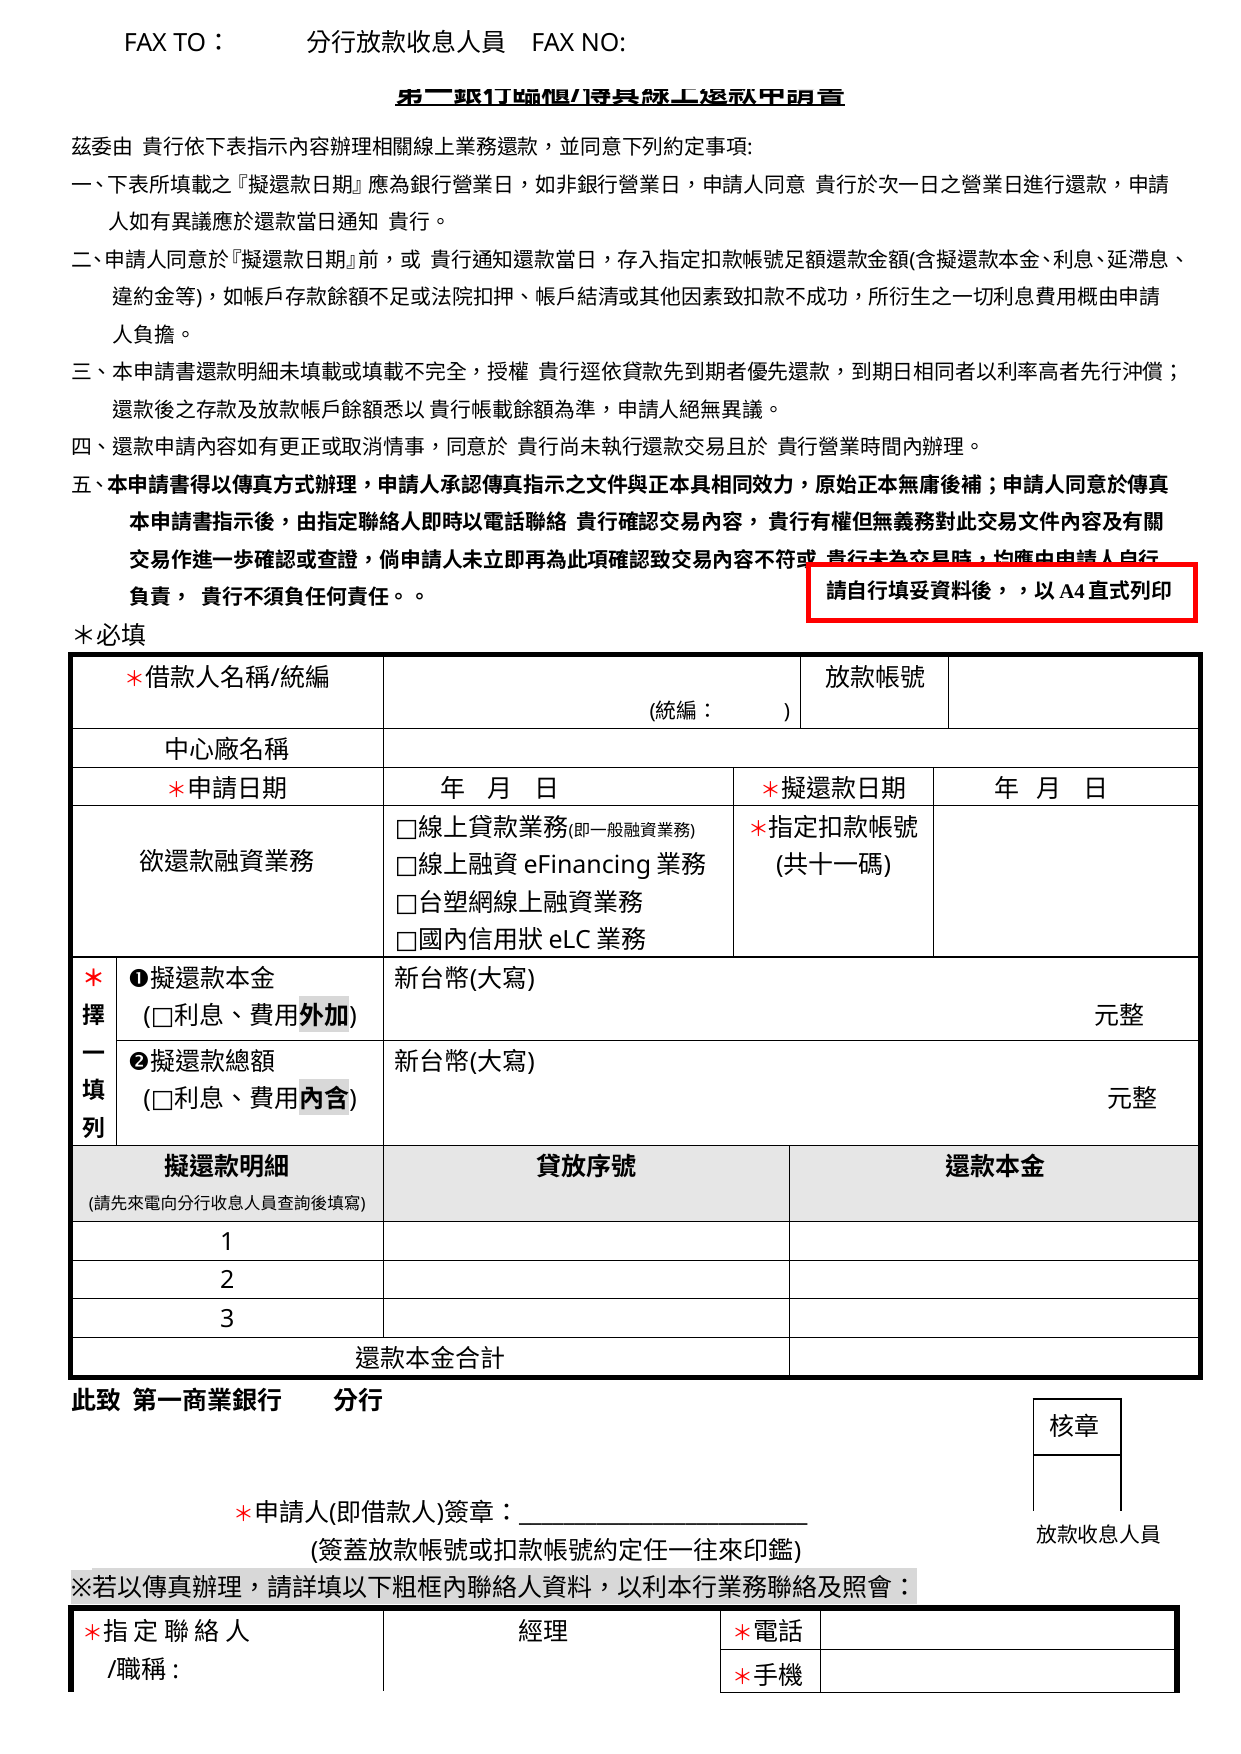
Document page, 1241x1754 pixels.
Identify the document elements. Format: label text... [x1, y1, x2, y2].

table_cell 欲還款融資業務 [73, 806, 383, 956]
table_cell 中心廠名稱 [73, 729, 383, 767]
table_cell 還款本金 [790, 1146, 1198, 1221]
text ＊申請人(即借款人)簽章：__________________________ [71, 1492, 1221, 1567]
text 五、本申請書得以傳真方式辦理，申請人承認傳真指示之文件與正本具相同效力，原始正本無庸後補；申請人同意於傳真本申請書指示後，由指定聯絡人即時以電話聯絡 貴行確認交易內容， 貴行有權但無義務對此交易文件內容及有關交易作進一歩確認或查證，倘申請人未立即再為此項確認致交易內容不符或 貴行未為交易時，均應由申請人自行負責， 貴行不須負任何責任。。 [811, 567, 1193, 618]
table_cell [384, 729, 1198, 767]
table_header [949, 657, 1198, 728]
table_cell 還款本金合計 [73, 1338, 789, 1375]
text 二、申請人同意於『擬還款日期』前，或 貴行通知還款當日，存入指定扣款帳號足額還款金額(含擬還款本金、利息、延滯息、違約金等)，如帳戶存款餘額不足或法院扣押、帳戶結清或其他因素致扣款不成功，所衍生之一切利息費用概由申請人負擔。 [71, 239, 1169, 352]
table_cell [790, 1261, 1198, 1298]
text 核章 [1049, 1407, 1105, 1443]
table_cell 擬還款明細 (請先來電向分行收息人員查詢後填寫) [73, 1146, 383, 1221]
table_cell 新台幣(大寫) 元整 [384, 1041, 1198, 1145]
text 放款收息人員 [1036, 1519, 1206, 1549]
table_cell [934, 806, 1198, 956]
table_cell [384, 1222, 789, 1259]
text 五、本申請書得以傳真方式辦理，申請人承認傳真指示之文件與正本具相同效力，原始正本無庸後補；申請人同意於傳真本申請書指示後，由指定聯絡人即時以電話聯絡 貴行確認交易內容， 貴行有權但無義務對此交易文件內容及有關交易作進一歩確認或查證，倘申請人未立即再為此項確認致交易內容不符或 貴行未為交易時，均應由申請人自行負責， 貴行不須負任何責任。。 [71, 464, 1169, 614]
table_header [821, 1611, 1174, 1648]
text ※若以傳真辦理，請詳填以下粗框內聯絡人資料，以利本行業務聯絡及照會： [71, 1567, 1169, 1605]
table_cell [790, 1222, 1198, 1259]
table_cell ＊擇一填列 [73, 958, 116, 1145]
text ＊必填 [71, 614, 1169, 652]
text [1034, 1400, 1120, 1454]
table_cell [384, 1261, 789, 1298]
table_cell ＊手機 [721, 1650, 820, 1692]
text 一、下表所填載之『擬還款日期』應為銀行營業日，如非銀行營業日，申請人同意 貴行於次一日之營業日進行還款，申請人如有異議應於還款當日通知 貴行。 [71, 164, 1169, 239]
table_cell □線上貸款業務(即一般融資業務) □線上融資eFinancing業務 □台塑網線上融資業務 □國內信用狀eLC業務 [384, 806, 733, 956]
table_cell ＊指定扣款帳號 (共十一碼) [734, 806, 933, 956]
table_cell 新台幣(大寫) 元整 [384, 958, 1198, 1039]
table_cell [821, 1650, 1174, 1692]
table_cell 年 月 日 [934, 768, 1198, 805]
table_cell 1 [73, 1222, 383, 1259]
table_cell 擬還款總額 (□利息、費用內含) [117, 1041, 383, 1145]
text 三、本申請書還款明細未填載或填載不完全，授權 貴行逕依貸款先到期者優先還款，到期日相同者以利率高者先行沖償；還款後之存款及放款帳戶餘額悉以 貴行帳載餘額為準，申請人絕無異議。 [71, 352, 1169, 427]
table_cell [384, 1299, 789, 1337]
text (簽蓋放款帳號或扣款帳號約定任一往來印鑑) [71, 1530, 1021, 1567]
text 四、還款申請內容如有更正或取消情事，同意於 貴行尚未執行還款交易且於 貴行營業時間內辦理。 [71, 427, 1169, 464]
text 茲委由 貴行依下表指示內容辦理相關線上業務還款，並同意下列約定事項: [71, 127, 1169, 164]
table_cell [790, 1299, 1198, 1337]
table_cell [790, 1338, 1198, 1375]
table_cell 貸放序號 [384, 1146, 789, 1221]
text [1034, 1456, 1120, 1511]
table_header ＊電話 [721, 1611, 820, 1648]
table_header ＊指 定 聯 絡 人 /職稱 : [74, 1611, 383, 1692]
text 第一銀行臨櫃/傳真線上還款申請書 [71, 14, 1169, 127]
table_cell ＊擬還款日期 [734, 768, 933, 805]
table_cell ＊申請日期 [73, 768, 383, 805]
table_header ＊借款人名稱/統編 [73, 657, 383, 728]
table_cell 3 [73, 1299, 383, 1337]
table_cell 擬還款本金 (□利息、費用外加) [117, 958, 383, 1039]
text 此致 第一商業銀行 分行 [71, 1380, 1169, 1417]
table_cell 2 [73, 1261, 383, 1298]
table_header (統編： ) [384, 657, 800, 728]
table_header 放款帳號 [801, 657, 948, 728]
table_header 經理 [383, 1611, 720, 1692]
text 請自行填妥資料後，，以A4直式列印 [826, 574, 1178, 604]
text FAX TO： 分行放款收息人員 FAX NO: [123, 22, 1125, 58]
table_cell 年 月 日 [384, 768, 733, 805]
